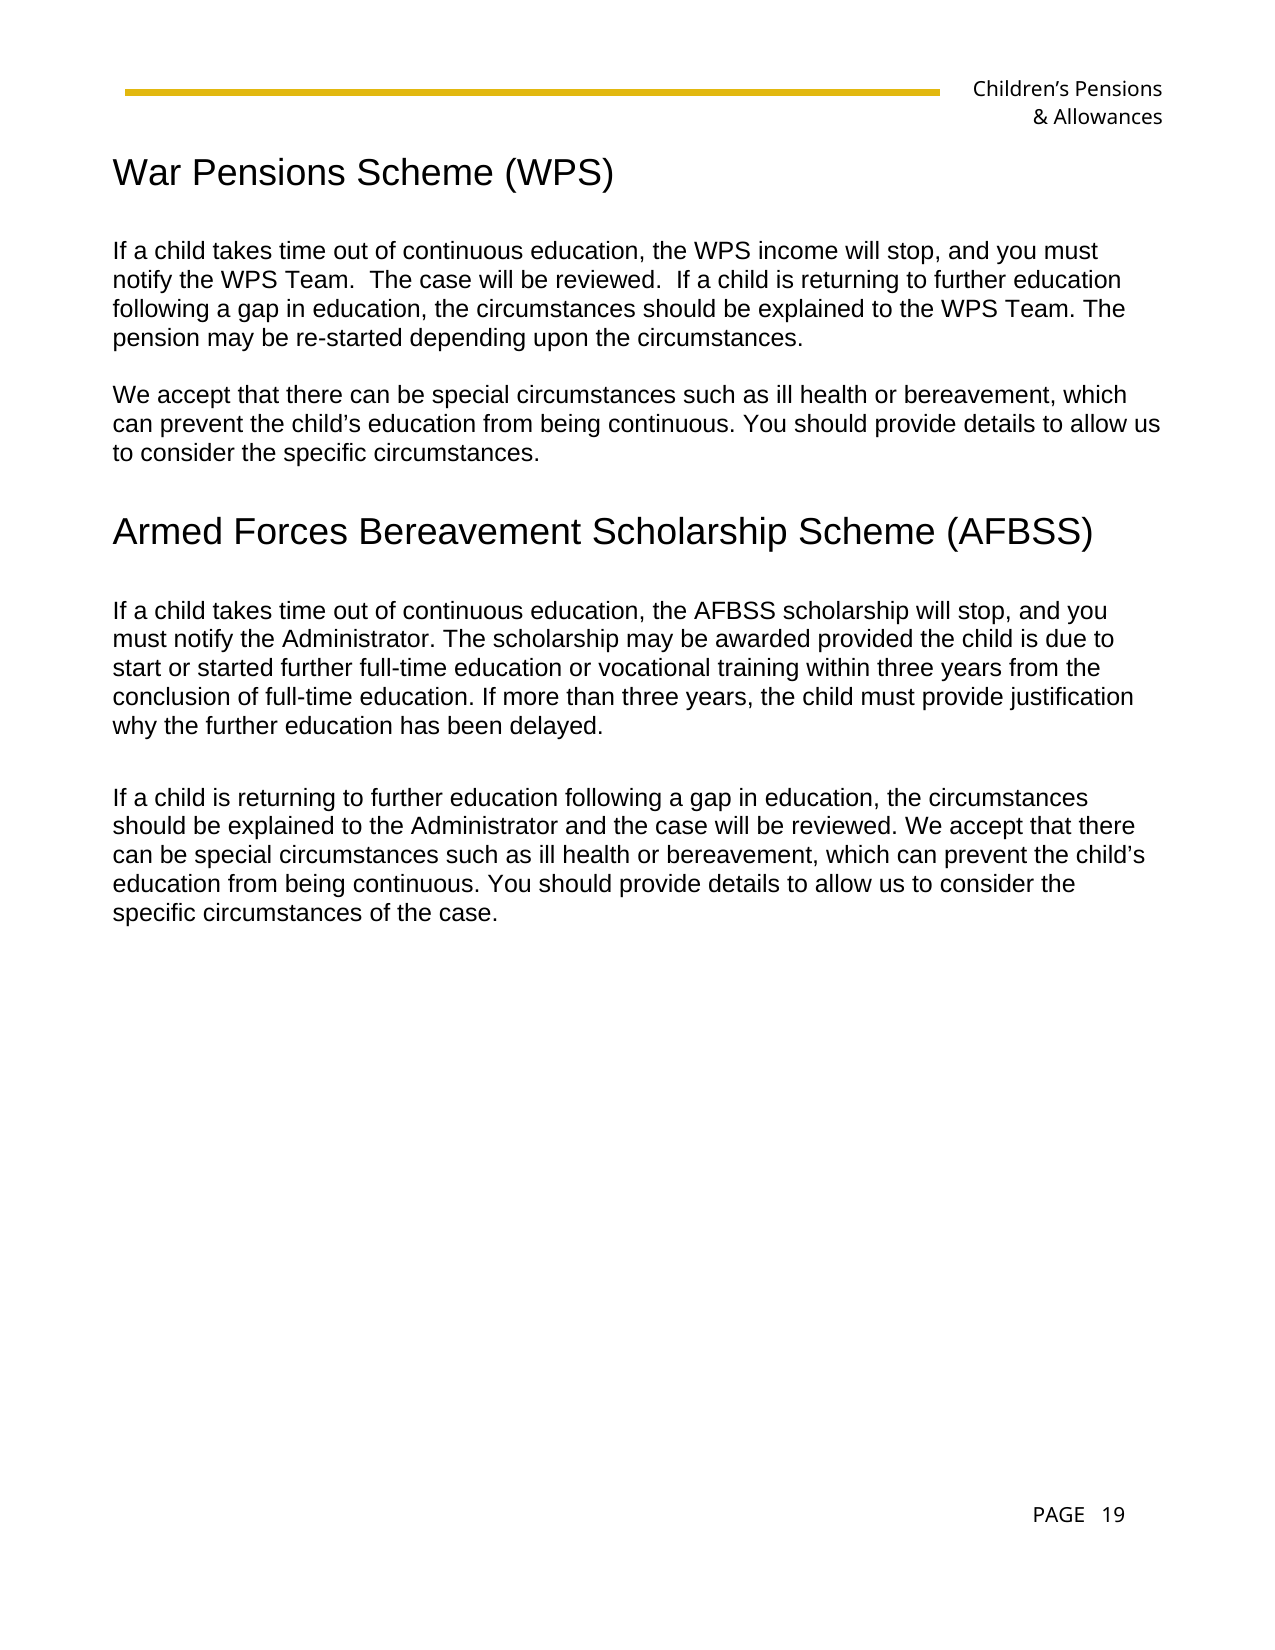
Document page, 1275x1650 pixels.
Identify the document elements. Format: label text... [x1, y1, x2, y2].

text We accept that there can be special circumstances such as ill health or bereavement, which can prevent the child’s education from being continuous. You should provide details to allow us to consider the specific circumstances. [112, 380, 1162, 466]
text War Pensions Scheme (WPS) [112, 150, 1162, 193]
text If a child is returning to further education following a gap in education, the circumstances should be explained to the Administrator and the case will be reviewed. We accept that there can be special circumstances such as ill health or bereavement, which can prevent the child’s education from being continuous. You should provide details to allow us to consider the specific circumstances of the case. [112, 782, 1162, 926]
text If a child takes time out of continuous education, the AFBSS scholarship will stop, and you must notify the Administrator. The scholarship may be awarded provided the child is due to start or started further full-time education or vocational training within three years from the conclusion of full-time education. If more than three years, the child must provide justification why the further education has been delayed. [112, 596, 1162, 739]
text Armed Forces Bereavement Scholarship Scheme (AFBSS) [112, 509, 1162, 552]
text If a child takes time out of continuous education, the WPS income will stop, and you must notify the WPS Team. The case will be reviewed. If a child is returning to further education following a gap in education, the circumstances should be explained to the WPS Team. The pension may be re-started depending upon the circumstances. [112, 236, 1162, 351]
